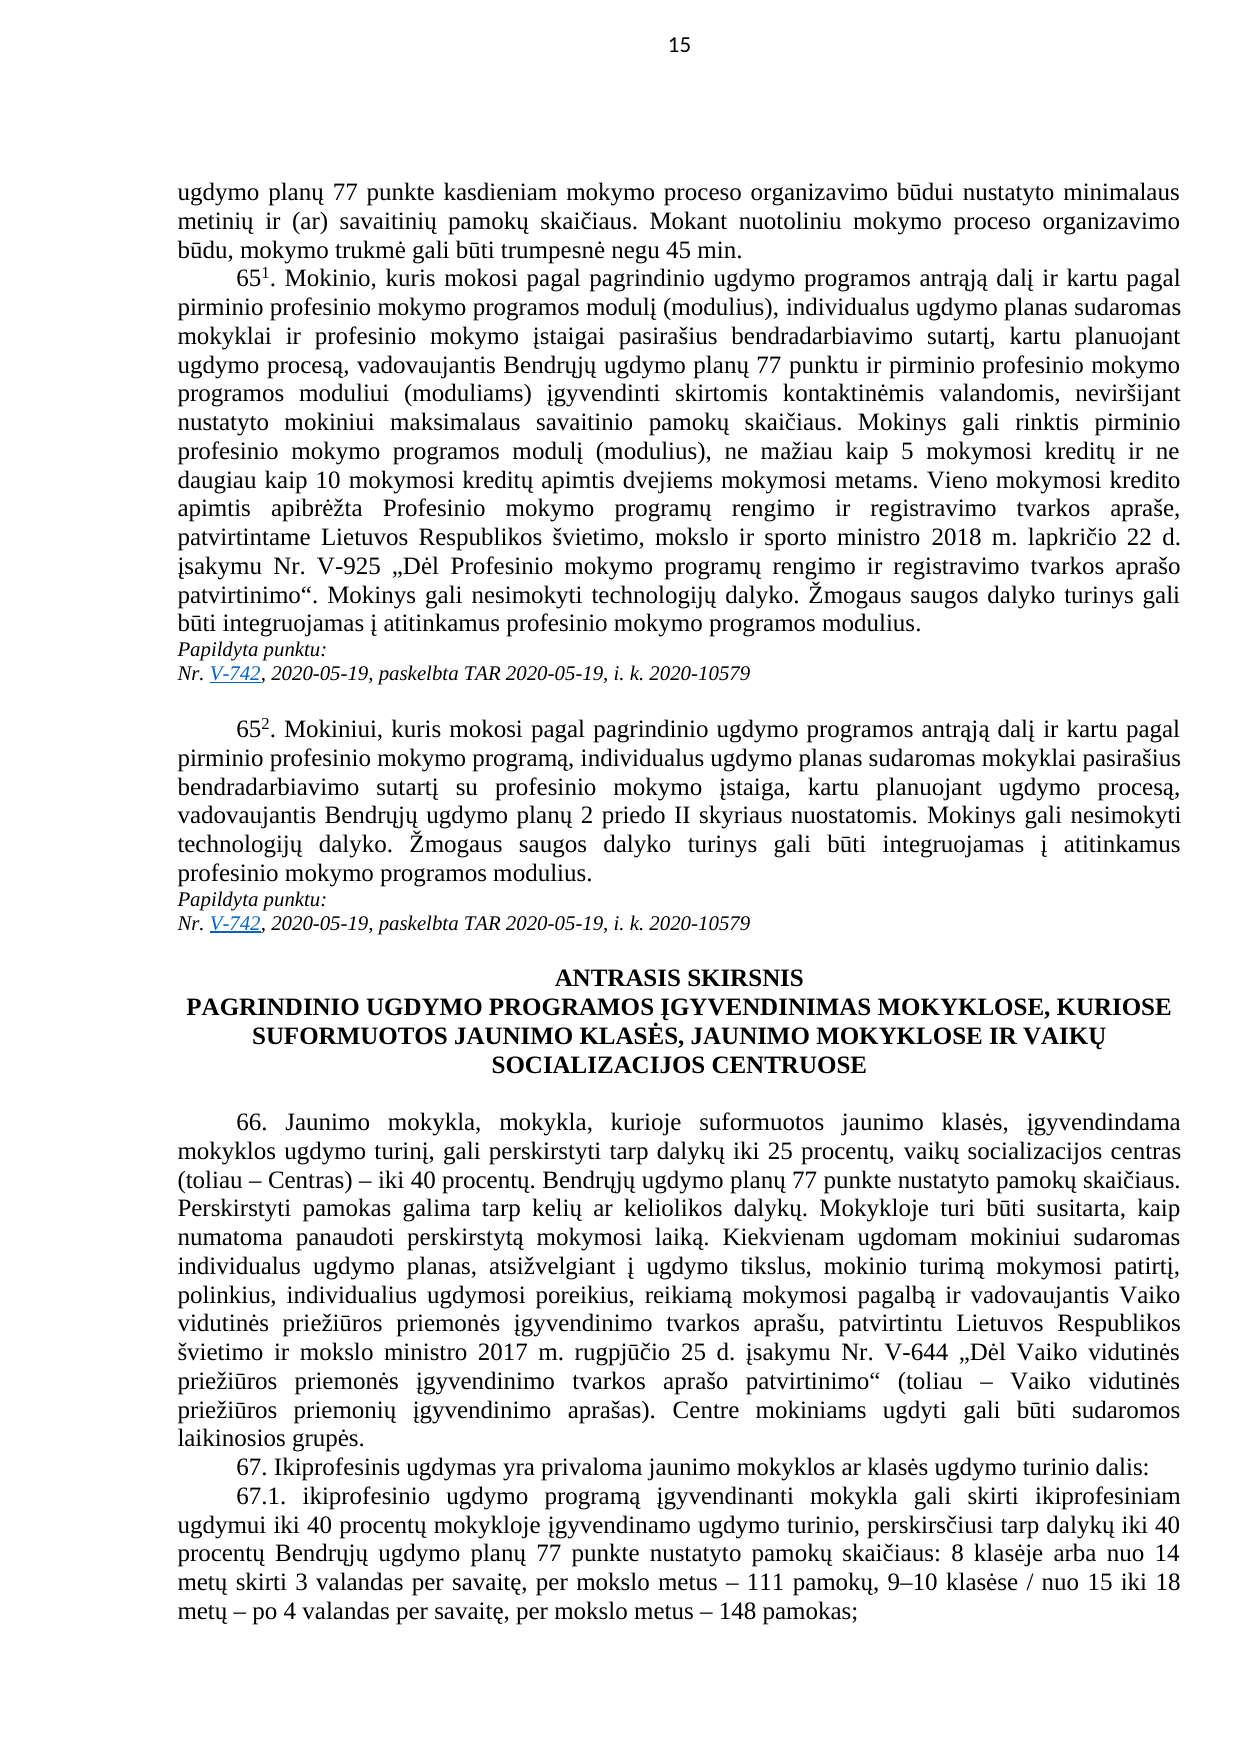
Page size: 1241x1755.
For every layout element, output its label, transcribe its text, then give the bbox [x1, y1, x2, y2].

text 651. Mokinio, kuris mokosi pagal pagrindinio ugdymo programos antrąją dalį ir kartu pagal pirminio profesinio mokymo programos modulį (modulius), individualus ugdymo planas sudaromas mokyklai ir profesinio mokymo įstaigai pasirašius bendradarbiavimo sutartį, kartu planuojant ugdymo procesą, vadovaujantis Bendrųjų ugdymo planų 77 punktu ir pirminio profesinio mokymo programos moduliui (moduliams) įgyvendinti skirtomis kontaktinėmis valandomis, neviršijant nustatyto mokiniui maksimalaus savaitinio pamokų skaičiaus. Mokinys gali rinktis pirminio profesinio mokymo programos modulį (modulius), ne mažiau kaip 5 mokymosi kreditų ir ne daugiau kaip 10 mokymosi kreditų apimtis dvejiems mokymosi metams. Vieno mokymosi kredito apimtis apibrėžta Profesinio mokymo programų rengimo ir registravimo tvarkos apraše, patvirtintame Lietuvos Respublikos švietimo, mokslo ir sporto ministro 2018 m. lapkričio 22 d. įsakymu Nr. V-925 „Dėl Profesinio mokymo programų rengimo ir registravimo tvarkos aprašo patvirtinimo“. Mokinys gali nesimokyti technologijų dalyko. Žmogaus saugos dalyko turinys gali būti integruojamas į atitinkamus profesinio mokymo programos modulius. [177, 263, 1181, 637]
text 652. Mokiniui, kuris mokosi pagal pagrindinio ugdymo programos antrąją dalį ir kartu pagal pirminio profesinio mokymo programą, individualus ugdymo planas sudaromas mokyklai pasirašius bendradarbiavimo sutartį su profesinio mokymo įstaiga, kartu planuojant ugdymo procesą, vadovaujantis Bendrųjų ugdymo planų 2 priedo II skyriaus nuostatomis. Mokinys gali nesimokyti technologijų dalyko. Žmogaus saugos dalyko turinys gali būti integruojamas į atitinkamus profesinio mokymo programos modulius. [177, 714, 1181, 887]
text Nr. V-742, 2020-05-19, paskelbta TAR 2020-05-19, i. k. 2020-10579 [177, 661, 1181, 685]
text Papildyta punktu: [177, 637, 1181, 661]
text PAGRINDINIO UGDYMO PROGRAMOS ĮGYVENDINIMAS MOKYKLOSE, KURIOSE SUFORMUOTOS JAUNIMO KLASĖS, JAUNIMO MOKYKLOSE IR VAIKŲ SOCIALIZACIJOS CENTRUOSE [177, 992, 1181, 1078]
text ugdymo planų 77 punkte kasdieniam mokymo proceso organizavimo būdui nustatyto minimalaus metinių ir (ar) savaitinių pamokų skaičiaus. Mokant nuotoliniu mokymo proceso organizavimo būdu, mokymo trukmė gali būti trumpesnė negu 45 min. [177, 177, 1181, 263]
text Nr. V-742, 2020-05-19, paskelbta TAR 2020-05-19, i. k. 2020-10579 [177, 911, 1181, 935]
text 67.1. ikiprofesinio ugdymo programą įgyvendinanti mokykla gali skirti ikiprofesiniam ugdymui iki 40 procentų mokykloje įgyvendinamo ugdymo turinio, perskirsčiusi tarp dalykų iki 40 procentų Bendrųjų ugdymo planų 77 punkte nustatyto pamokų skaičiaus: 8 klasėje arba nuo 14 metų skirti 3 valandas per savaitę, per mokslo metus – 111 pamokų, 9–10 klasėse / nuo 15 iki 18 metų – po 4 valandas per savaitę, per mokslo metus – 148 pamokas; [177, 1481, 1181, 1625]
text Papildyta punktu: [177, 887, 1181, 911]
text 66. Jaunimo mokykla, mokykla, kurioje suformuotos jaunimo klasės, įgyvendindama mokyklos ugdymo turinį, gali perskirstyti tarp dalykų iki 25 procentų, vaikų socializacijos centras (toliau – Centras) – iki 40 procentų. Bendrųjų ugdymo planų 77 punkte nustatyto pamokų skaičiaus. Perskirstyti pamokas galima tarp kelių ar keliolikos dalykų. Mokykloje turi būti susitarta, kaip numatoma panaudoti perskirstytą mokymosi laiką. Kiekvienam ugdomam mokiniui sudaromas individualus ugdymo planas, atsižvelgiant į ugdymo tikslus, mokinio turimą mokymosi patirtį, polinkius, individualius ugdymosi poreikius, reikiamą mokymosi pagalbą ir vadovaujantis Vaiko vidutinės priežiūros priemonės įgyvendinimo tvarkos aprašu, patvirtintu Lietuvos Respublikos švietimo ir mokslo ministro 2017 m. rugpjūčio 25 d. įsakymu Nr. V-644 „Dėl Vaiko vidutinės priežiūros priemonės įgyvendinimo tvarkos aprašo patvirtinimo“ (toliau – Vaiko vidutinės priežiūros priemonių įgyvendinimo aprašas). Centre mokiniams ugdyti gali būti sudaromos laikinosios grupės. [177, 1107, 1181, 1452]
text ANTRASIS SKIRSNIS [177, 963, 1181, 992]
text 67. Ikiprofesinis ugdymas yra privaloma jaunimo mokyklos ar klasės ugdymo turinio dalis: [177, 1452, 1181, 1481]
